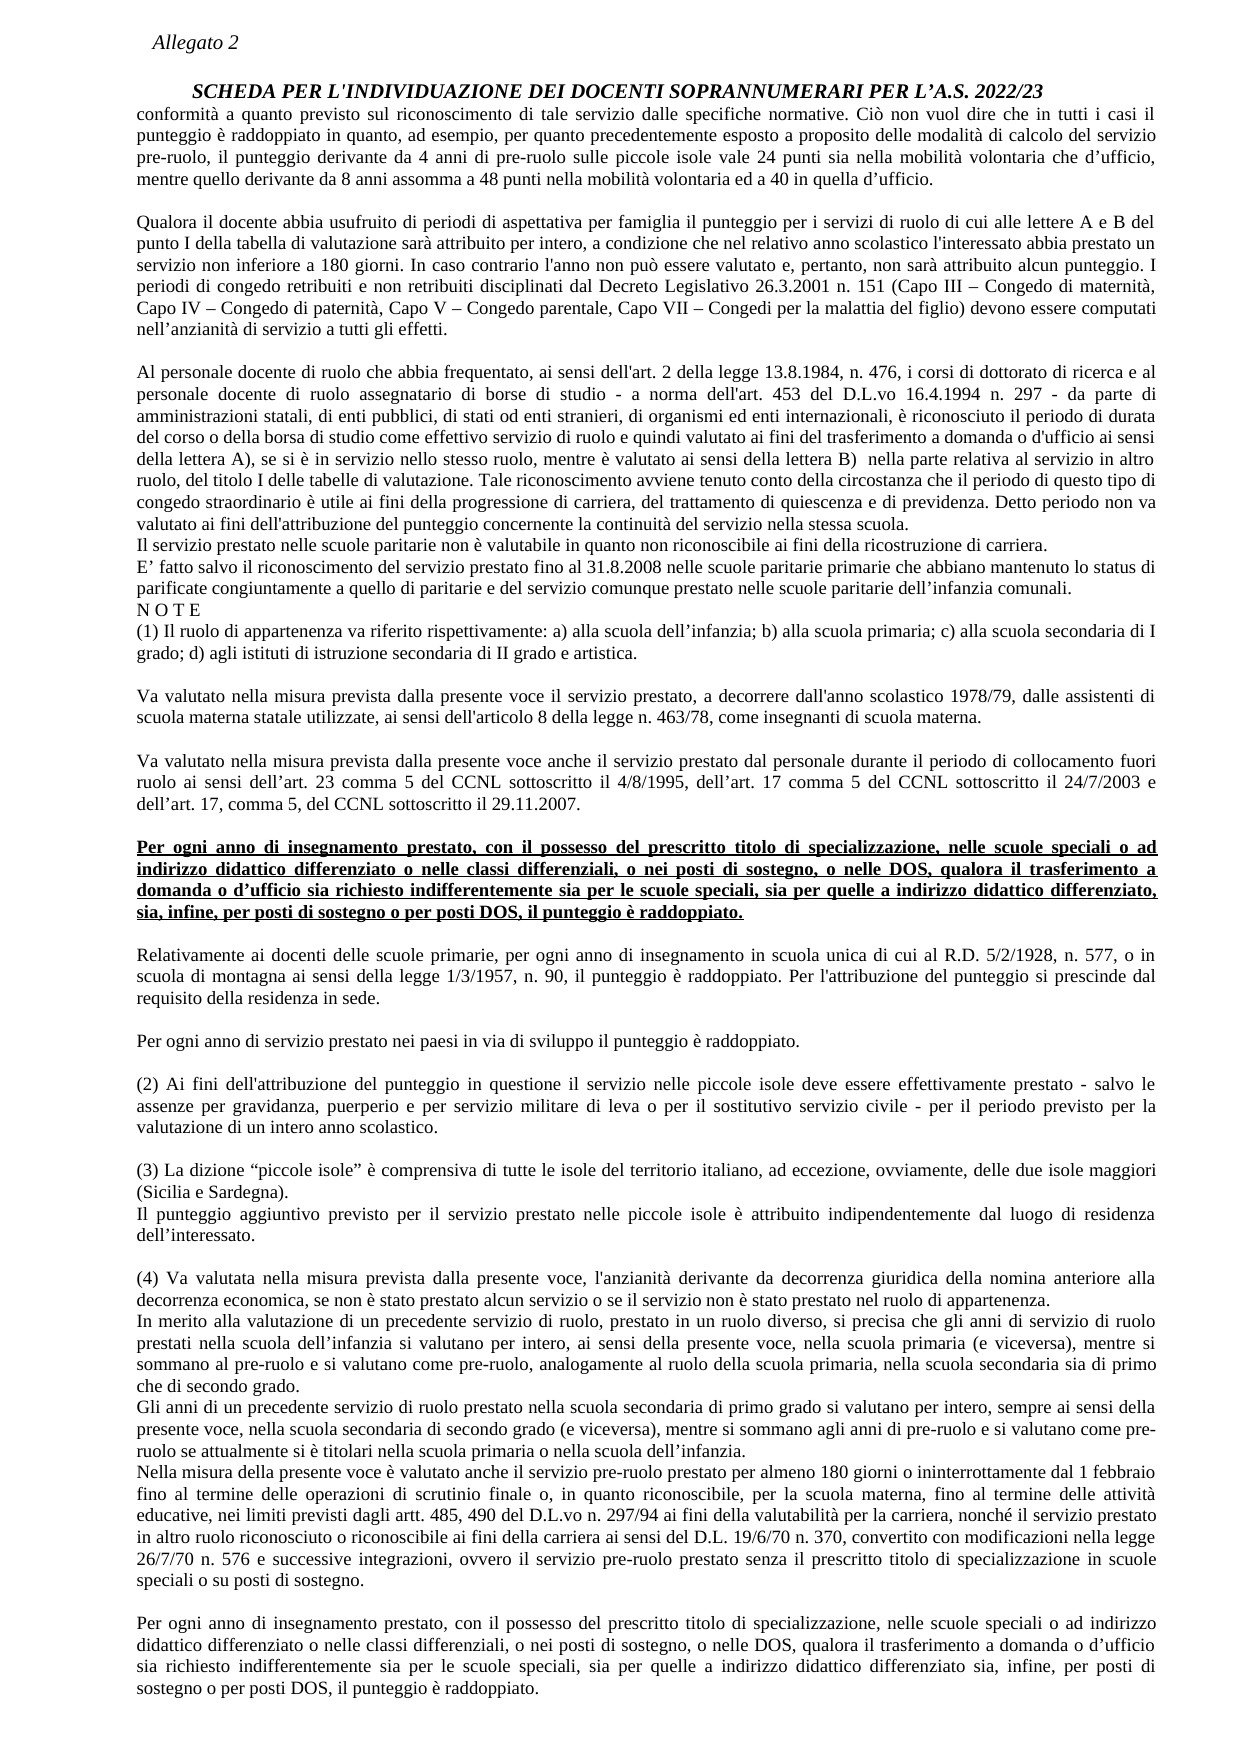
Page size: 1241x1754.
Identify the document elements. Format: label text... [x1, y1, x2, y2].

text E’ fatto salvo il riconoscimento del servizio prestato fino al 31.8.2008 nelle scuole paritarie primarie che abbiano mantenuto lo status di parificate congiuntamente a quello di paritarie e del servizio comunque prestato nelle scuole paritarie dell’infanzia comunali. [136, 556, 1158, 599]
text (1) Il ruolo di appartenenza va riferito rispettivamente: a) alla scuola dell’infanzia; b) alla scuola primaria; c) alla scuola secondaria di I grado; d) agli istituti di istruzione secondaria di II grado e artistica. [136, 620, 1158, 663]
text Relativamente ai docenti delle scuole primarie, per ogni anno di insegnamento in scuola unica di cui al R.D. 5/2/1928, n. 577, o in scuola di montagna ai sensi della legge 1/3/1957, n. 90, il punteggio è raddoppiato. Per l'attribuzione del punteggio si prescinde dal requisito della residenza in sede. [136, 944, 1158, 1008]
text (3) La dizione “piccole isole” è comprensiva di tutte le isole del territorio italiano, ad eccezione, ovviamente, delle due isole maggiori (Sicilia e Sardegna). [136, 1159, 1158, 1202]
text domanda o d’ufficio sia richiesto indifferentemente sia per le scuole speciali, sia per quelle a indirizzo didattico differenziato, [136, 877, 1158, 898]
text sia, infine, per posti di sostegno o per posti DOS, il punteggio è raddoppiato. [136, 899, 1158, 922]
text Il servizio prestato nelle scuole paritarie non è valutabile in quanto non riconoscibile ai fini della ricostruzione di carriera. [136, 534, 1158, 556]
text Per ogni anno di servizio prestato nei paesi in via di sviluppo il punteggio è raddoppiato. [136, 1030, 1158, 1051]
text (2) Ai fini dell'attribuzione del punteggio in questione il servizio nelle piccole isole deve essere effettivamente prestato - salvo le assenze per gravidanza, puerperio e per servizio militare di leva o per il sostitutivo servizio civile - per il periodo previsto per la valutazione di un intero anno scolastico. [136, 1073, 1158, 1138]
text Al personale docente di ruolo che abbia frequentato, ai sensi dell'art. 2 della legge 13.8.1984, n. 476, i corsi di dottorato di ricerca e al personale docente di ruolo assegnatario di borse di studio - a norma dell'art. 453 del D.L.vo 16.4.1994 n. 297 - da parte di amministrazioni statali, di enti pubblici, di stati od enti stranieri, di organismi ed enti internazionali, è riconosciuto il periodo di durata del corso o della borsa di studio come effettivo servizio di ruolo e quindi valutato ai fini del trasferimento a domanda o d'ufficio ai sensi della lettera A), se si è in servizio nello stesso ruolo, mentre è valutato ai sensi della lettera B) nella parte relativa al servizio in altro ruolo, del titolo I delle tabelle di valutazione. Tale riconoscimento avviene tenuto conto della circostanza che il periodo di questo tipo di congedo straordinario è utile ai fini della progressione di carriera, del trattamento di quiescenza e di previdenza. Detto periodo non va valutato ai fini dell'attribuzione del punteggio concernente la continuità del servizio nella stessa scuola. [136, 361, 1158, 534]
text N O T E [136, 599, 1158, 620]
text Per ogni anno di insegnamento prestato, con il possesso del prescritto titolo di specializzazione, nelle scuole speciali o ad [136, 836, 1158, 854]
text Qualora il docente abbia usufruito di periodi di aspettativa per famiglia il punteggio per i servizi di ruolo di cui alle lettere A e B del punto I della tabella di valutazione sarà attribuito per intero, a condizione che nel relativo anno scolastico l'interessato abbia prestato un servizio non inferiore a 180 giorni. In caso contrario l'anno non può essere valutato e, pertanto, non sarà attribuito alcun punteggio. I periodi di congedo retribuiti e non retribuiti disciplinati dal Decreto Legislativo 26.3.2001 n. 151 (Capo III – Congedo di maternità, Capo IV – Congedo di paternità, Capo V – Congedo parentale, Capo VII – Congedi per la malattia del figlio) devono essere computati nell’anzianità di servizio a tutti gli effetti. [136, 211, 1158, 340]
text Gli anni di un precedente servizio di ruolo prestato nella scuola secondaria di primo grado si valutano per intero, sempre ai sensi della presente voce, nella scuola secondaria di secondo grado (e viceversa), mentre si sommano agli anni di pre-ruolo e si valutano come pre-ruolo se attualmente si è titolari nella scuola primaria o nella scuola dell’infanzia. [136, 1396, 1158, 1461]
text (4) Va valutata nella misura prevista dalla presente voce, l'anzianità derivante da decorrenza giuridica della nomina anteriore alla decorrenza economica, se non è stato prestato alcun servizio o se il servizio non è stato prestato nel ruolo di appartenenza. [136, 1267, 1158, 1310]
text indirizzo didattico differenziato o nelle classi differenziali, o nei posti di sostegno, o nelle DOS, qualora il trasferimento a [136, 855, 1158, 876]
text Il punteggio aggiuntivo previsto per il servizio prestato nelle piccole isole è attribuito indipendentemente dal luogo di residenza dell’interessato. [136, 1202, 1158, 1246]
text Va valutato nella misura prevista dalla presente voce anche il servizio prestato dal personale durante il periodo di collocamento fuori ruolo ai sensi dell’art. 23 comma 5 del CCNL sottoscritto il 4/8/1995, dell’art. 17 comma 5 del CCNL sottoscritto il 24/7/2003 e dell’art. 17, comma 5, del CCNL sottoscritto il 29.11.2007. [136, 749, 1158, 814]
text conformità a quanto previsto sul riconoscimento di tale servizio dalle specifiche normative. Ciò non vuol dire che in tutti i casi il punteggio è raddoppiato in quanto, ad esempio, per quanto precedentemente esposto a proposito delle modalità di calcolo del servizio pre-ruolo, il punteggio derivante da 4 anni di pre-ruolo sulle piccole isole vale 24 punti sia nella mobilità volontaria che d’ufficio, mentre quello derivante da 8 anni assomma a 48 punti nella mobilità volontaria ed a 40 in quella d’ufficio. [136, 103, 1158, 189]
text Nella misura della presente voce è valutato anche il servizio pre-ruolo prestato per almeno 180 giorni o ininterrottamente dal 1 febbraio fino al termine delle operazioni di scrutinio finale o, in quanto riconoscibile, per la scuola materna, fino al termine delle attività educative, nei limiti previsti dagli artt. 485, 490 del D.L.vo n. 297/94 ai fini della valutabilità per la carriera, nonché il servizio prestato in altro ruolo riconosciuto o riconoscibile ai fini della carriera ai sensi del D.L. 19/6/70 n. 370, convertito con modificazioni nella legge 26/7/70 n. 576 e successive integrazioni, ovvero il servizio pre-ruolo prestato senza il prescritto titolo di specializzazione in scuole speciali o su posti di sostegno. [136, 1461, 1158, 1591]
text Va valutato nella misura prevista dalla presente voce il servizio prestato, a decorrere dall'anno scolastico 1978/79, dalle assistenti di scuola materna statale utilizzate, ai sensi dell'articolo 8 della legge n. 463/78, come insegnanti di scuola materna. [136, 685, 1158, 728]
text In merito alla valutazione di un precedente servizio di ruolo, prestato in un ruolo diverso, si precisa che gli anni di servizio di ruolo prestati nella scuola dell’infanzia si valutano per intero, ai sensi della presente voce, nella scuola primaria (e viceversa), mentre si sommano al pre-ruolo e si valutano come pre-ruolo, analogamente al ruolo della scuola primaria, nella scuola secondaria sia di primo che di secondo grado. [136, 1310, 1158, 1396]
text Per ogni anno di insegnamento prestato, con il possesso del prescritto titolo di specializzazione, nelle scuole speciali o ad indirizzo didattico differenziato o nelle classi differenziali, o nei posti di sostegno, o nelle DOS, qualora il trasferimento a domanda o d’ufficio sia richiesto indifferentemente sia per le scuole speciali, sia per quelle a indirizzo didattico differenziato sia, infine, per posti di sostegno o per posti DOS, il punteggio è raddoppiato. [136, 1612, 1158, 1698]
